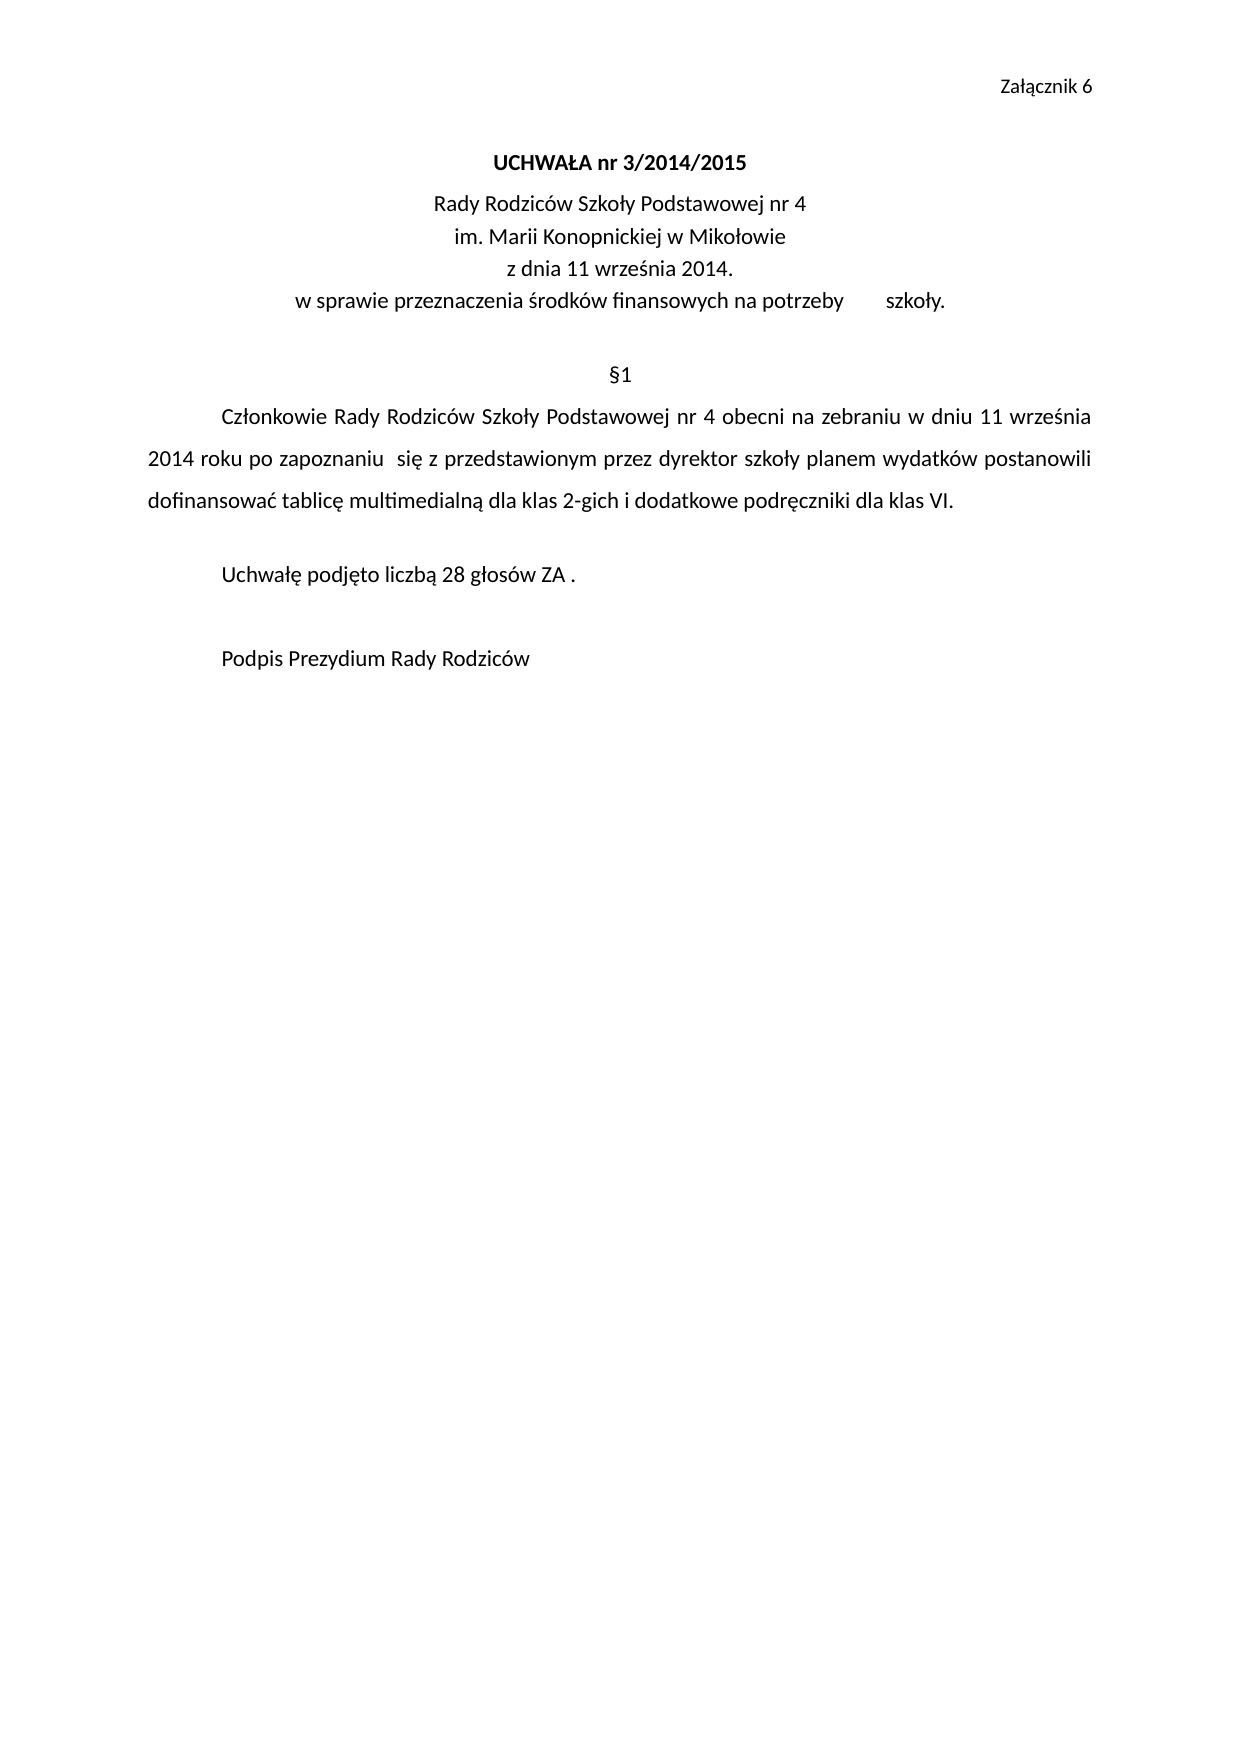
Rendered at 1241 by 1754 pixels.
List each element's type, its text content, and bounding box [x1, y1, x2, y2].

text im. Marii Konopnickiej w Mikołowie [148, 222, 1093, 250]
text §1 [148, 360, 1093, 388]
text w sprawie przeznaczenia środków finansowych na potrzeby szkoły. [148, 286, 1093, 314]
text Podpis Prezydium Rady Rodziców [148, 644, 1093, 672]
text Członkowie Rady Rodziców Szkoły Podstawowej nr 4 obecni na zebraniu w dniu 11 września 2014 roku po zapoznaniu się z przedstawionym przez dyrektor szkoły planem wydatków postanowili dofinansować tablicę multimedialną dla klas 2-gich i dodatkowe podręczniki dla klas VI. [148, 402, 1093, 514]
text UCHWAŁA nr 3/2014/2015 [148, 148, 1093, 176]
text Uchwałę podjęto liczbą 28 głosów ZA . [148, 560, 1093, 588]
text Rady Rodziców Szkoły Podstawowej nr 4 [148, 189, 1093, 218]
text z dnia 11 września 2014. [148, 254, 1093, 282]
